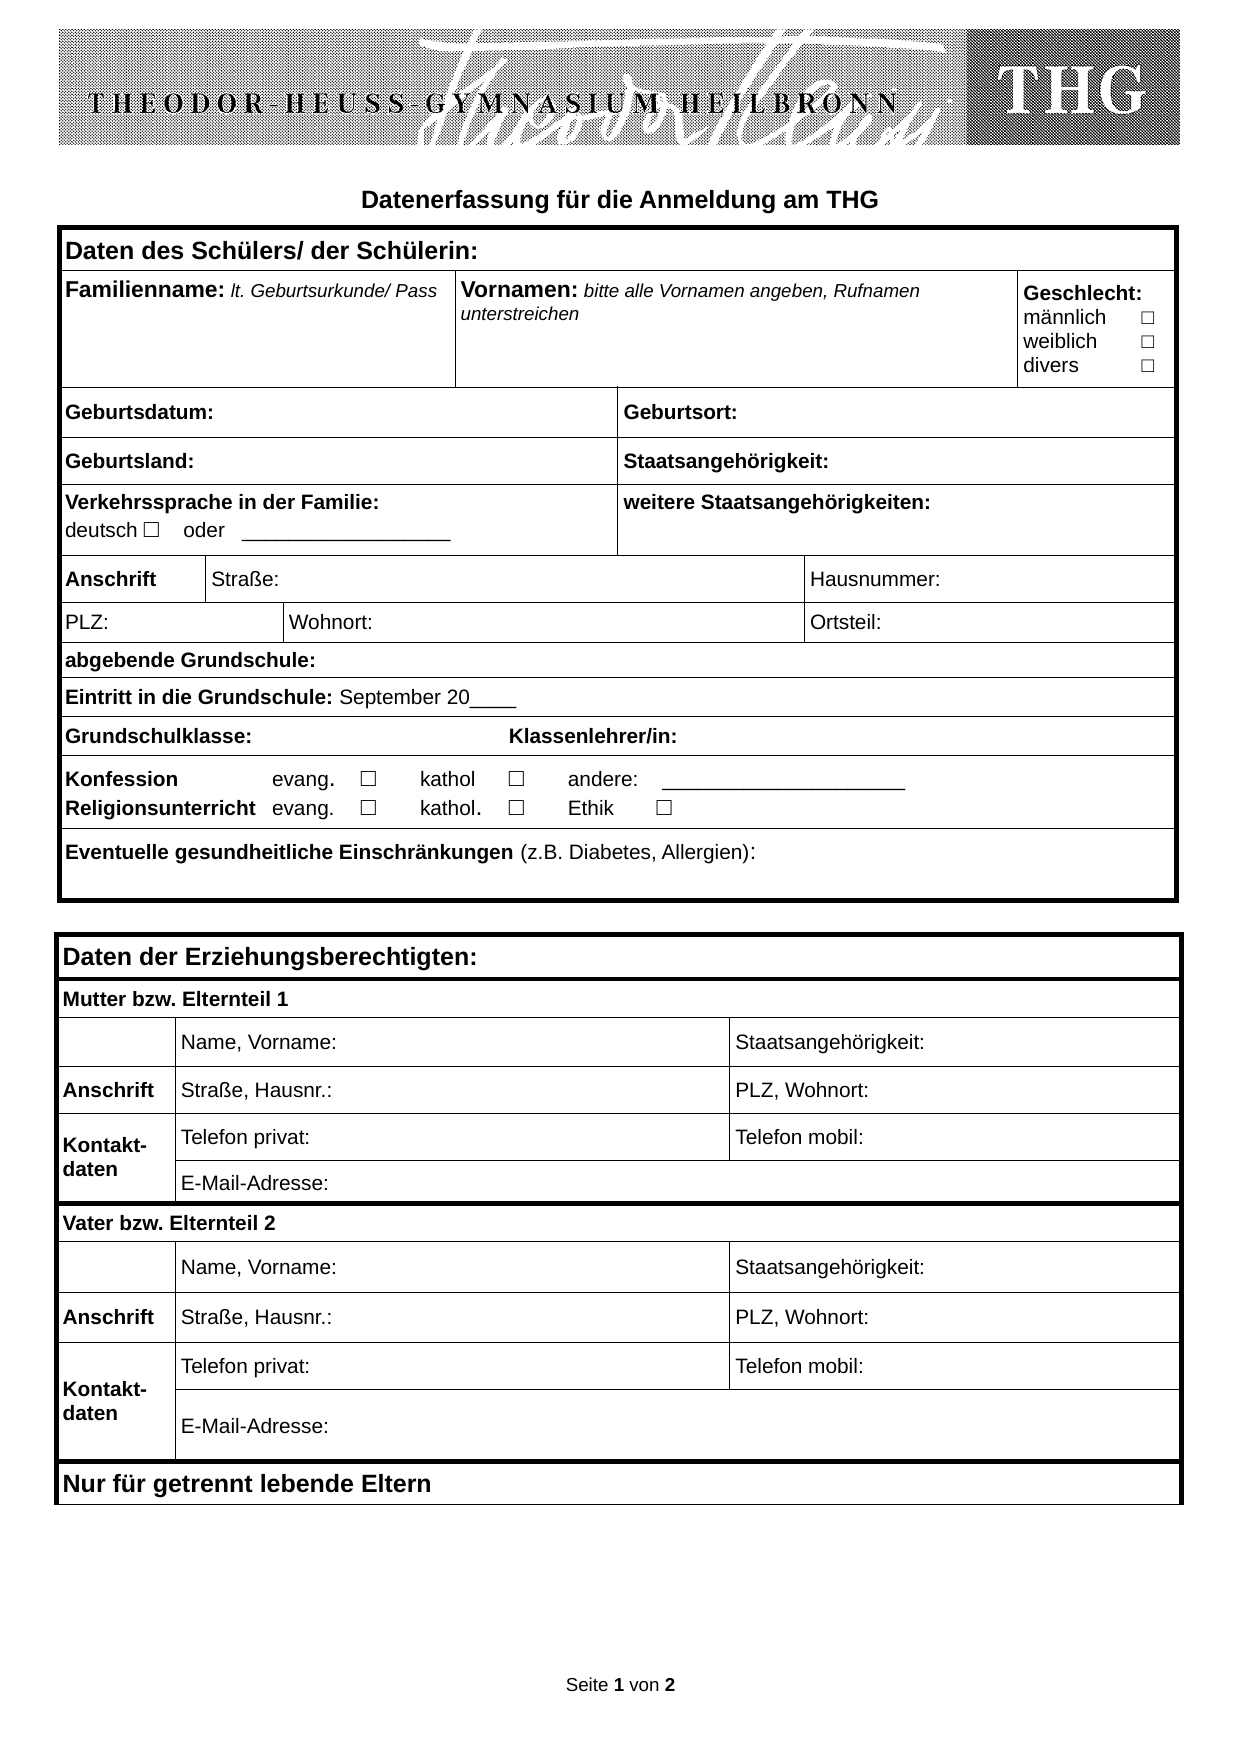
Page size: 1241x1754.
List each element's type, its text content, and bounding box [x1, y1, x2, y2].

table_cell [59, 1018, 175, 1066]
table_cell Anschrift [59, 1067, 175, 1113]
table_header Daten der Erziehungsberechtigten: [59, 937, 1179, 977]
table_cell Straße: [206, 556, 804, 602]
table_cell Geburtsort: [618, 388, 1174, 437]
table_cell PLZ: [62, 603, 283, 641]
table_cell Staatsangehörigkeit: [618, 438, 1174, 484]
table_cell Vornamen: bitte alle Vornamen angeben, Rufnamen unterstreichen [456, 271, 1017, 386]
table_cell weitere Staatsangehörigkeiten: [618, 485, 1174, 554]
table_cell Anschrift [62, 556, 205, 602]
table_cell Geburtsdatum: [62, 388, 617, 437]
table_cell Hausnummer: [805, 556, 1174, 602]
table_cell Geburtsland: [62, 438, 617, 484]
table_cell Nur für getrennt lebende Eltern [59, 1464, 1179, 1504]
table_cell Straße, Hausnr.: [176, 1293, 729, 1342]
table_cell Ortsteil: [805, 603, 1174, 641]
table_cell E-Mail-Adresse: [176, 1390, 832, 1459]
table_cell Familienname: lt. Geburtsurkunde/ Pass [62, 271, 455, 386]
table_cell Name, Vorname: [176, 1242, 729, 1292]
table_cell Eventuelle gesundheitliche Einschränkungen (z.B. Diabetes, Allergien): [62, 829, 1174, 898]
table_cell E-Mail-Adresse: [176, 1161, 832, 1201]
text Datenerfassung für die Anmeldung am THG [59, 185, 1181, 213]
table_cell Kontakt-daten [59, 1114, 175, 1201]
table_cell Telefon mobil: [730, 1343, 1179, 1389]
table_cell Telefon privat: [176, 1114, 729, 1159]
table_cell Vater bzw. Elternteil 2 [59, 1206, 1179, 1241]
table_cell Straße, Hausnr.: [176, 1067, 729, 1113]
table_cell [59, 1242, 175, 1292]
table_cell Geschlecht: männlich □ weiblich □ divers □ [1018, 271, 1174, 386]
table_cell Verkehrssprache in der Familie: deutsch □ oder __________________ [62, 485, 617, 554]
table_cell Telefon privat: [176, 1343, 729, 1389]
table_cell Eintritt in die Grundschule: September 20____ [62, 678, 1174, 716]
table_cell Anschrift [59, 1293, 175, 1342]
table_cell Grundschulklasse: Klassenlehrer/in: [62, 717, 1174, 755]
table_cell Kontakt-daten [59, 1343, 175, 1459]
table_cell abgebende Grundschule: [62, 643, 1174, 677]
table_cell Staatsangehörigkeit: [730, 1242, 1179, 1292]
table_cell [833, 1390, 1179, 1459]
table_cell Name, Vorname: [176, 1018, 729, 1066]
table_cell PLZ, Wohnort: [730, 1067, 1179, 1113]
table_cell Mutter bzw. Elternteil 1 [59, 981, 1179, 1017]
table_header Daten des Schülers/ der Schülerin: [62, 230, 1174, 270]
table_cell Staatsangehörigkeit: [730, 1018, 1179, 1066]
table_cell [833, 1161, 1179, 1201]
table_cell Konfession evang. □ kathol □ andere: _____________________ Religionsunterricht evang. □ kathol. □ Ethik □ [62, 756, 1174, 828]
table_cell Telefon mobil: [730, 1114, 1179, 1159]
table_cell Wohnort: [284, 603, 804, 641]
table_cell PLZ, Wohnort: [730, 1293, 1179, 1342]
